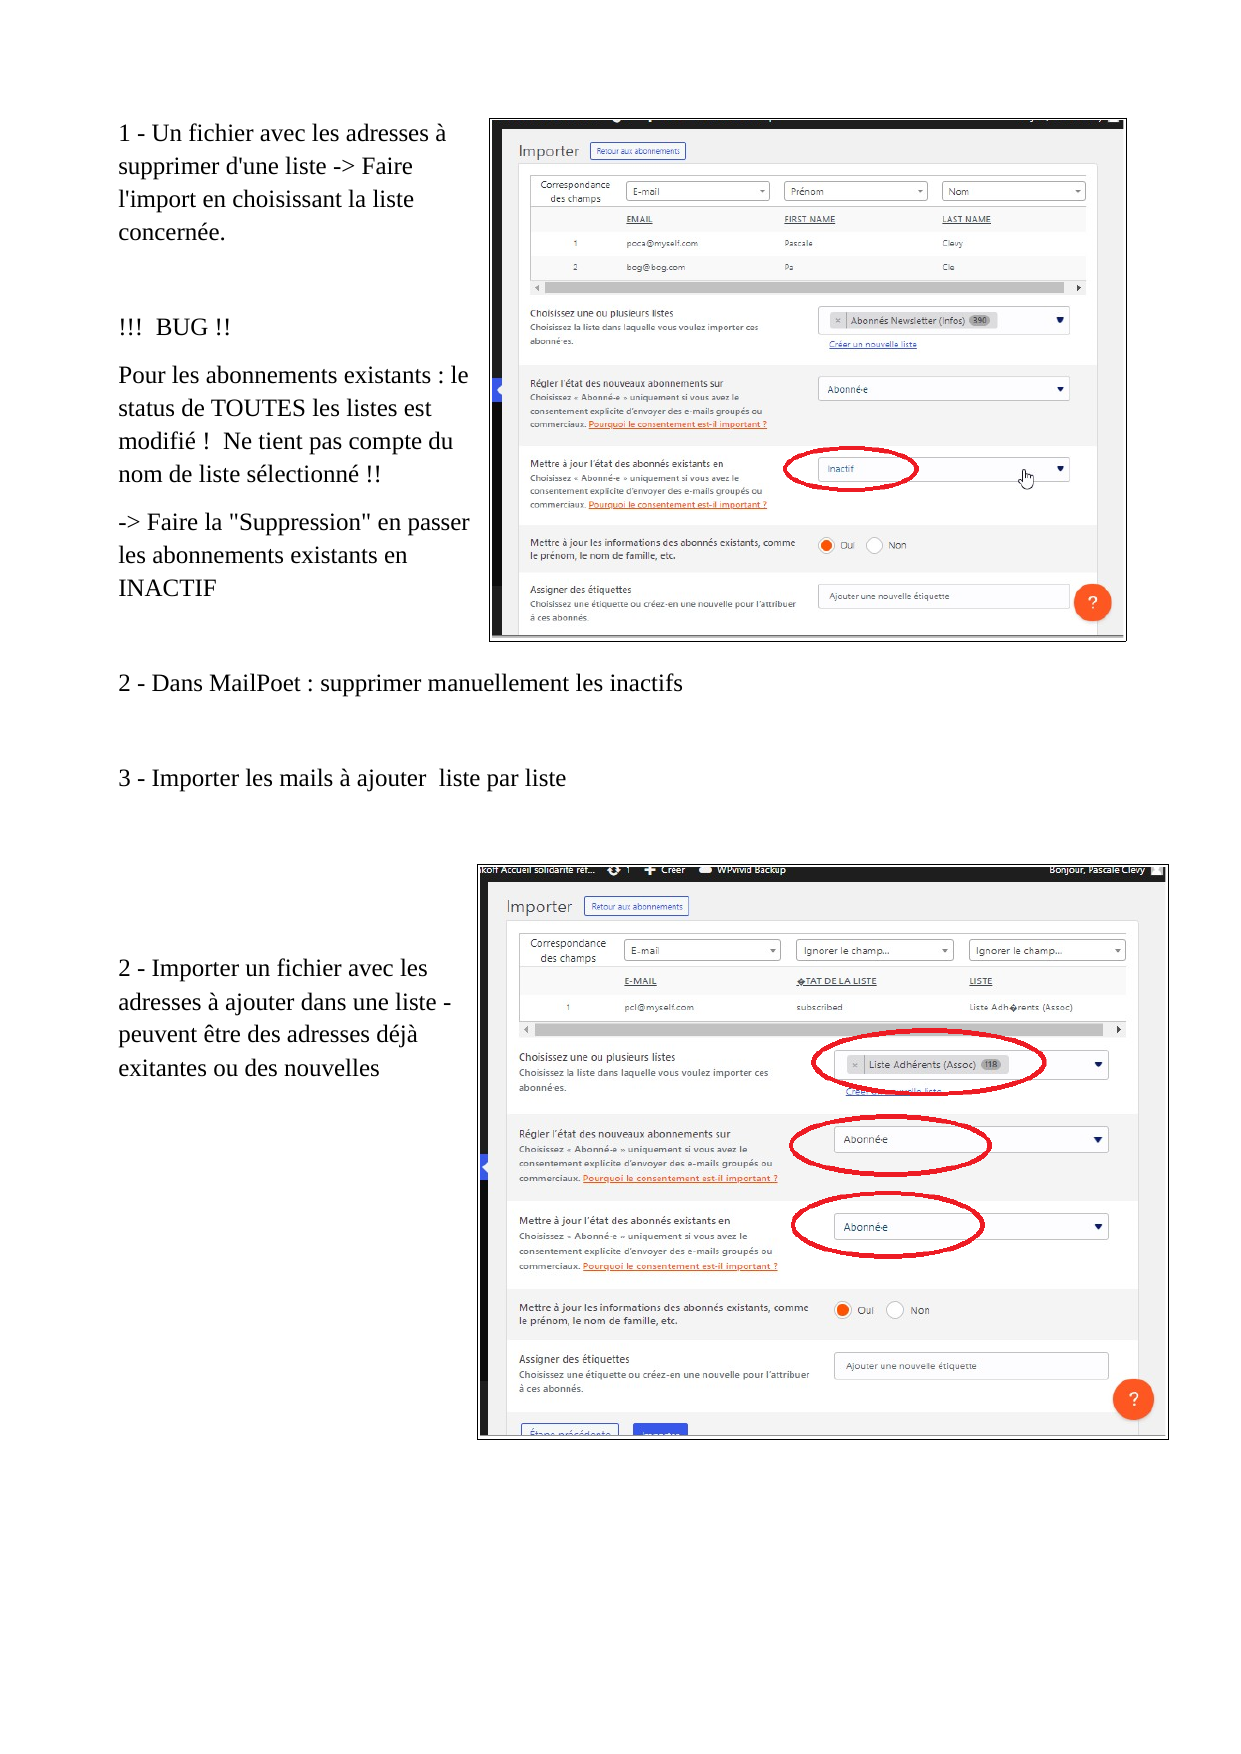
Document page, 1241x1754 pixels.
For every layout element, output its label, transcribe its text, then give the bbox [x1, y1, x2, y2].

text 1 - Un fichier avec les adresses à supprimer d'une liste -> Faire l'import en choisissant la liste concernée. [118, 118, 489, 246]
text [490, 119, 1126, 641]
text [1127, 118, 1181, 246]
text [1127, 360, 1181, 488]
text !!! BUG !! [118, 312, 489, 341]
text Pour les abonnements existants : le status de TOUTES les listes est modifié ! Ne tient pas compte du nom de liste sélectionné !! [118, 360, 489, 488]
picture [480, 867, 1166, 1436]
text 2 - Dans MailPoet : supprimer manuellement les inactifs [118, 668, 1181, 697]
text 2 - Importer un fichier avec les adresses à ajouter dans une liste - peuvent être des adresses déjà exitantes ou des nouvelles [118, 953, 477, 1081]
text 3 - Importer les mails à ajouter liste par liste [118, 763, 1181, 792]
picture [492, 120, 1124, 638]
text [1127, 312, 1181, 341]
text -> Faire la "Suppression" en passer les abonnements existants en INACTIF [118, 507, 489, 601]
text [1127, 507, 1181, 601]
